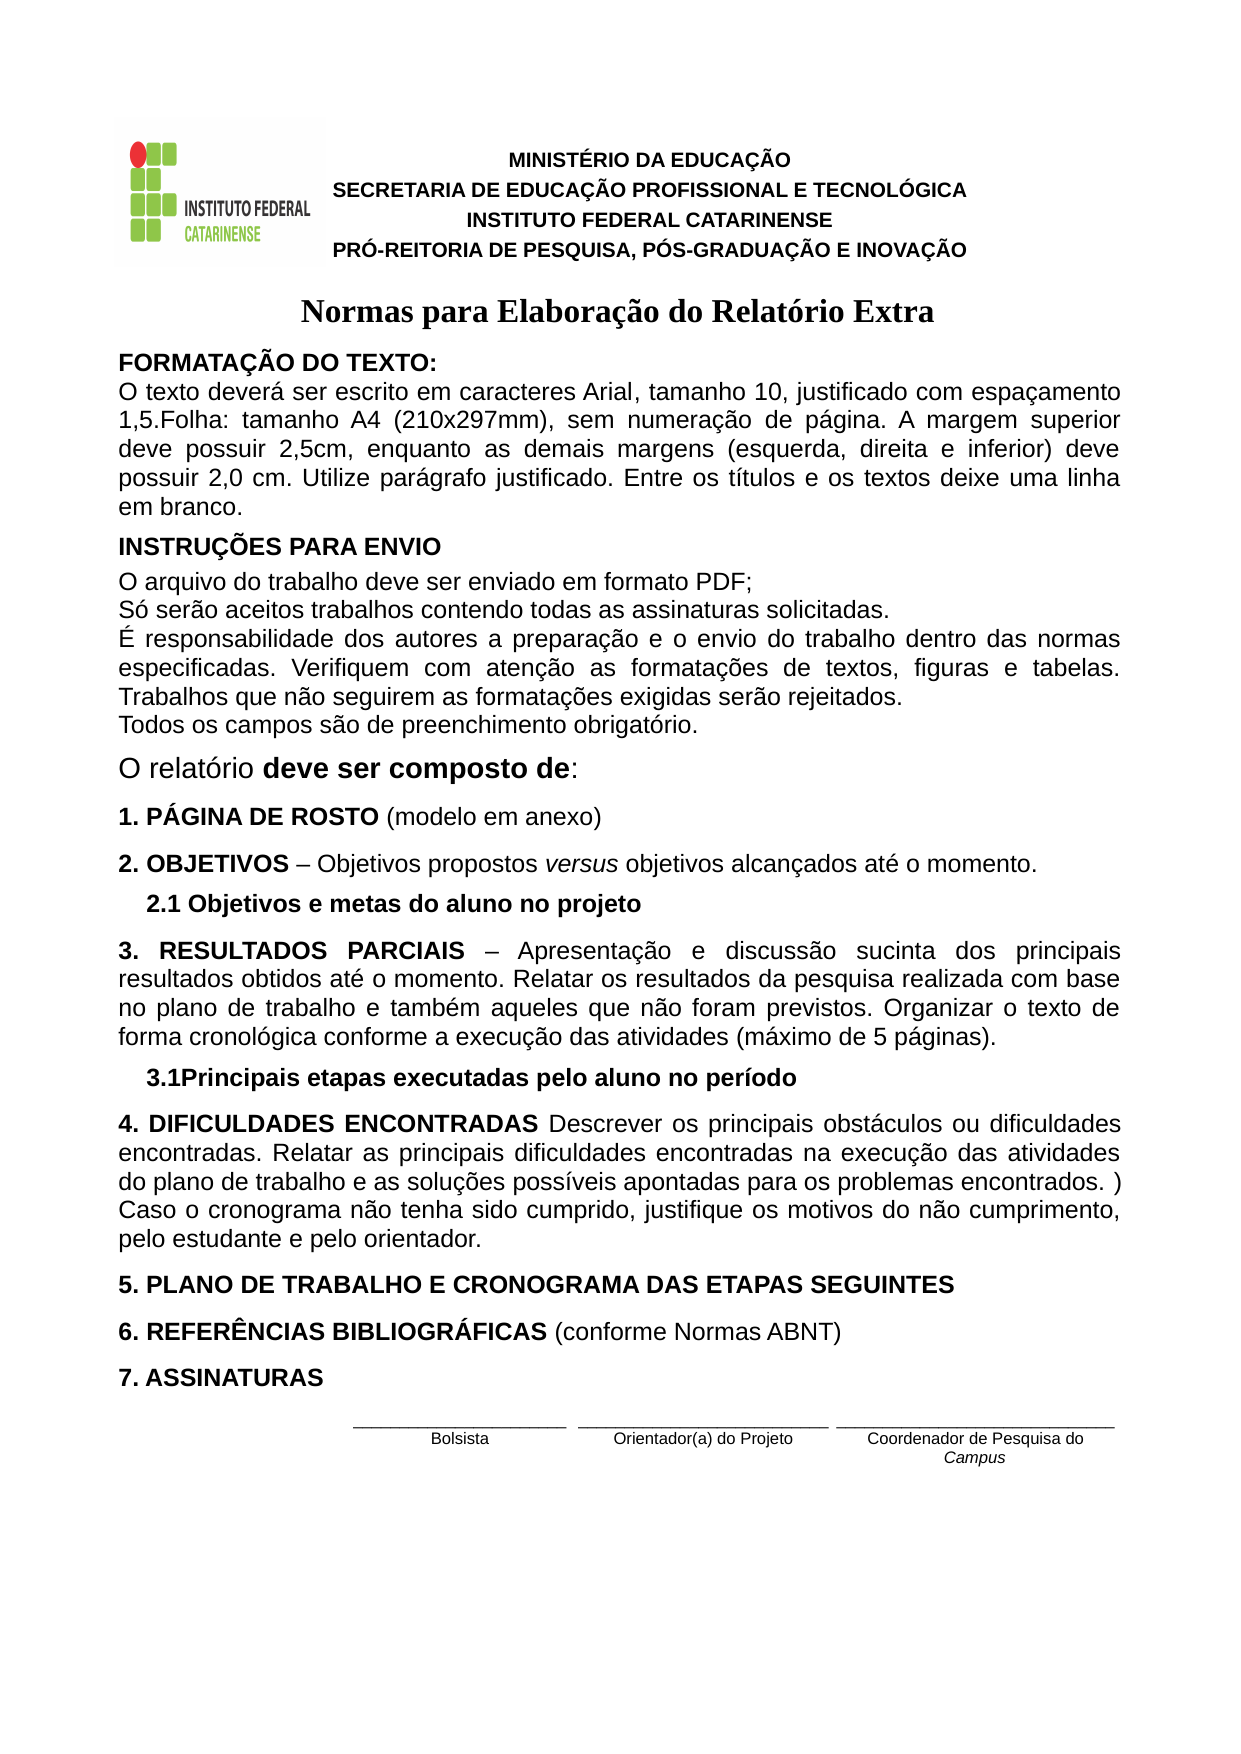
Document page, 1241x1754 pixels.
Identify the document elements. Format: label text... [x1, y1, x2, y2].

text É responsabilidade dos autores a preparação e o envio do trabalho dentro das normas especificadas. Verifiquem com atenção as formatações de textos, figuras e tabelas. Trabalhos que não seguirem as formatações exigidas serão rejeitados. [118, 624, 1122, 710]
table_header ______________________________Coordenador de Pesquisa do Campus [834, 1398, 1117, 1473]
text Só serão aceitos trabalhos contendo todas as assinaturas solicitadas. [118, 595, 1122, 624]
text INSTRUÇÕES PARA ENVIO [118, 532, 1122, 561]
text O relatório deve ser composto de: [118, 751, 1122, 784]
text 1. PÁGINA DE ROSTO (modelo em anexo) [118, 802, 1122, 831]
picture [114, 117, 326, 267]
text Todos os campos são de preenchimento obrigatório. [118, 710, 1122, 739]
subtitle Normas para Elaboração do Relatório Extra [121, 292, 1122, 330]
text 3. Resultados Parciais – Apresentação e discussão sucinta dos principais resultados obtidos até o momento. Relatar os resultados da pesquisa realizada com base no plano de trabalho e também aqueles que não foram previstos. Organizar o texto de forma cronológica conforme a execução das atividades (máximo de 5 páginas). [118, 936, 1122, 1051]
text 2.1 Objetivos e metas do aluno no projeto [146, 889, 1122, 918]
text 4. DIFICULDADES ENCONTRADAS Descrever os principais obstáculos ou dificuldades encontradas. Relatar as principais dificuldades encontradas na execução das atividades do plano de trabalho e as soluções possíveis apontadas para os problemas encontrados. ) Caso o cronograma não tenha sido cumprido, justifique os motivos do não cumprimento, pelo estudante e pelo orientador. [118, 1109, 1122, 1253]
text 7. ASSINATURAS [118, 1363, 1122, 1392]
text O texto deverá ser escrito em caracteres Arial, tamanho 10, justificado com espaçamento 1,5.Folha: tamanho A4 (210x297mm), sem numeração de página. A margem superior deve possuir 2,5cm, enquanto as demais margens (esquerda, direita e inferior) deve possuir 2,0 cm. Utilize parágrafo justificado. Entre os títulos e os textos deixe uma linha em branco. [118, 376, 1122, 520]
table_header _______________________ Bolsista [347, 1398, 572, 1473]
text O arquivo do trabalho deve ser enviado em formato PDF; [118, 567, 1122, 595]
table_header ___________________________Orientador(a) do Projeto [573, 1398, 834, 1473]
text 6. Referências Bibliográficas (conforme Normas ABNT) [118, 1317, 1122, 1346]
text 3.1Principais etapas executadas pelo aluno no período [146, 1063, 1122, 1091]
text 5. Plano de Trabalho e Cronograma das Etapas Seguintes [118, 1271, 1122, 1299]
text Formatação do Texto: [118, 348, 1122, 376]
text 2. Objetivos – Objetivos propostos versus objetivos alcançados até o momento. [118, 849, 1122, 877]
